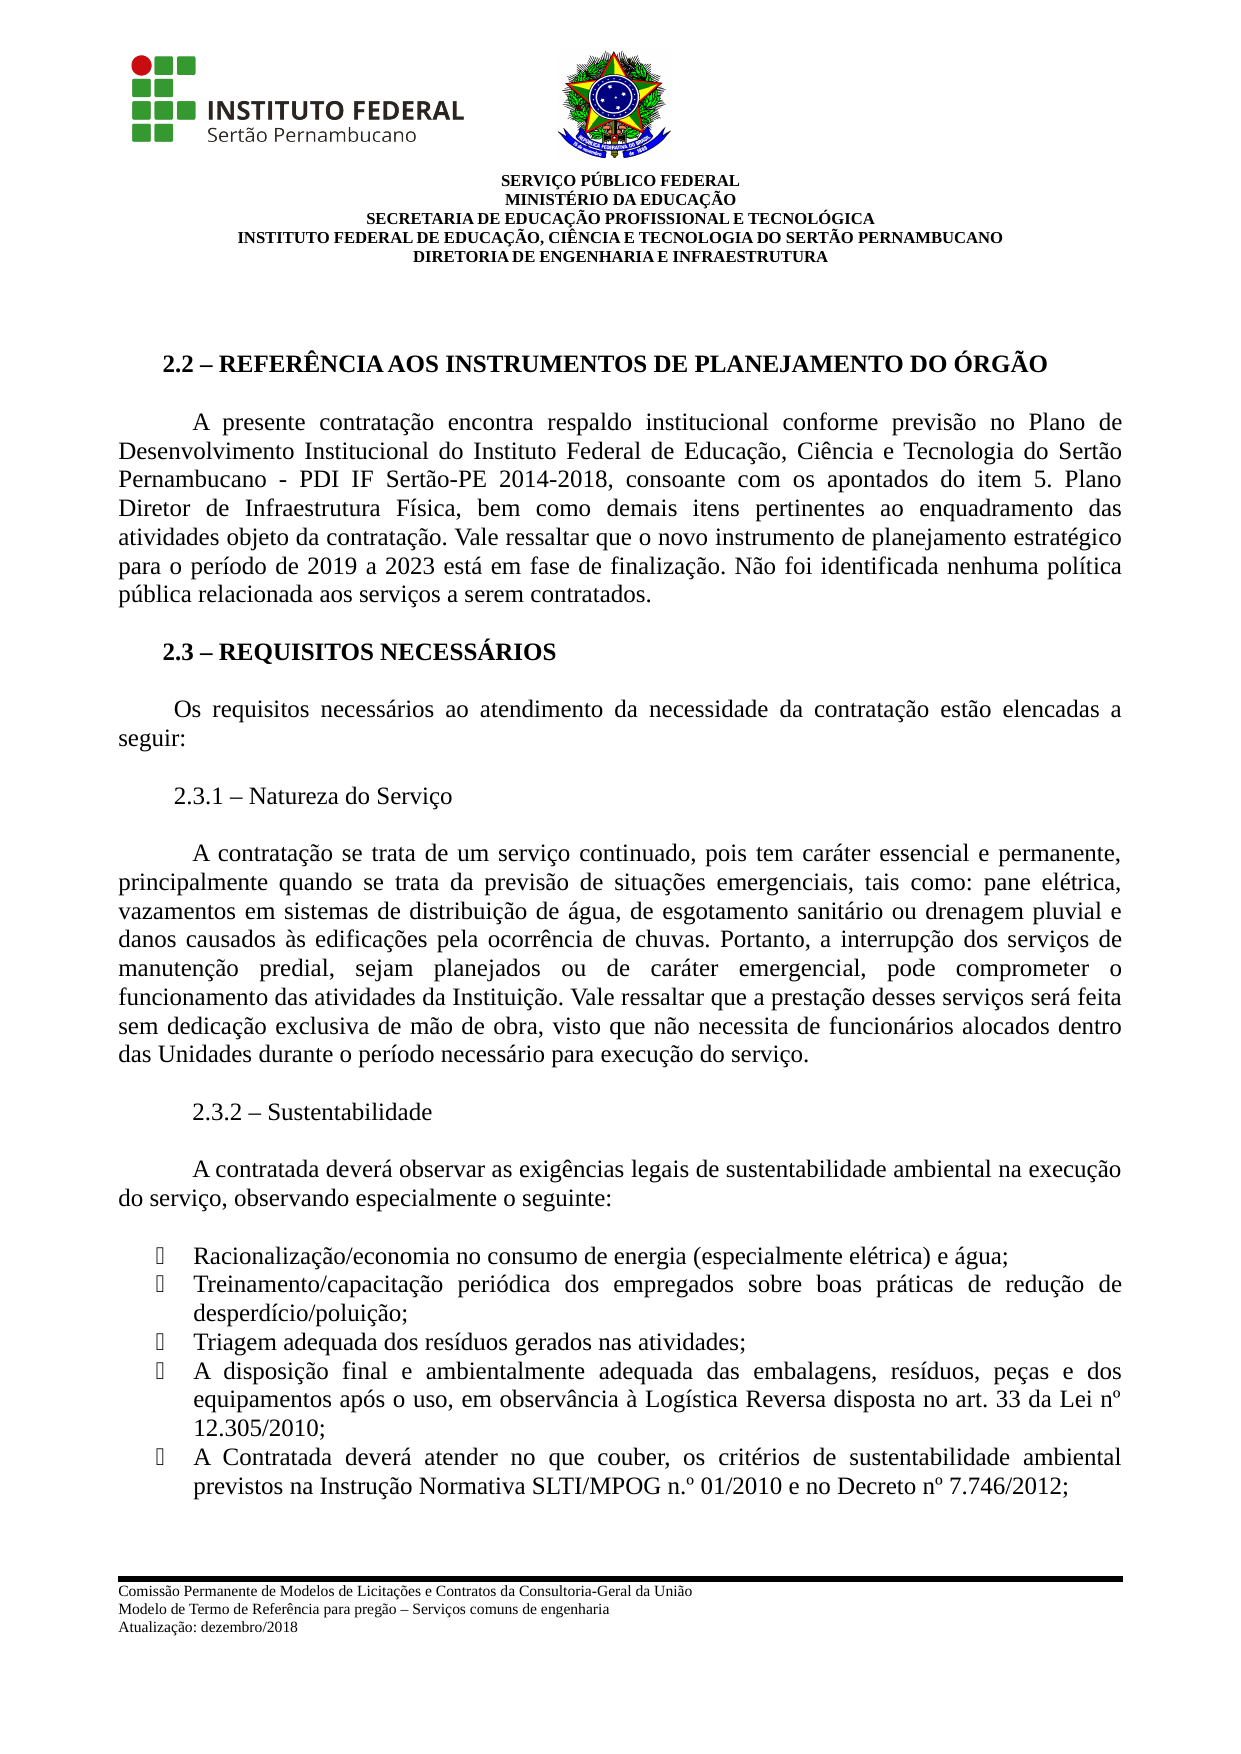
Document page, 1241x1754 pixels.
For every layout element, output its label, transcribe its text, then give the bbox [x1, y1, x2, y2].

text 2.3.2 – Sustentabilidade [118, 1097, 1123, 1126]
text 2.3.1 – Natureza do Serviço [118, 781, 1123, 809]
text 2.2 – REFERÊNCIA AOS INSTRUMENTOS DE PLANEJAMENTO DO ÓRGÃO [118, 349, 1123, 378]
text A contratação se trata de um serviço continuado, pois tem caráter essencial e permanente, principalmente quando se trata da previsão de situações emergenciais, tais como: pane elétrica, vazamentos em sistemas de distribuição de água, de esgotamento sanitário ou drenagem pluvial e danos causados às edificações pela ocorrência de chuvas. Portanto, a interrupção dos serviços de manutenção predial, sejam planejados ou de caráter emergencial, pode comprometer o funcionamento das atividades da Instituição. Vale ressaltar que a prestação desses serviços será feita sem dedicação exclusiva de mão de obra, visto que não necessita de funcionários alocados dentro das Unidades durante o período necessário para execução do serviço. [118, 838, 1123, 1068]
list A Contratada deverá atender no que couber, os critérios de sustentabilidade ambiental previstos na Instrução Normativa SLTI/MPOG n.º 01/2010 e no Decreto nº 7.746/2012; [156, 1442, 1123, 1499]
text A presente contratação encontra respaldo institucional conforme previsão no Plano de Desenvolvimento Institucional do Instituto Federal de Educação, Ciência e Tecnologia do Sertão Pernambucano - PDI IF Sertão-PE 2014-2018, consoante com os apontados do item 5. Plano Diretor de Infraestrutura Física, bem como demais itens pertinentes ao enquadramento das atividades objeto da contratação. Vale ressaltar que o novo instrumento de planejamento estratégico para o período de 2019 a 2023 está em fase de finalização. Não foi identificada nenhuma política pública relacionada aos serviços a serem contratados. [118, 407, 1123, 608]
text 2.3 – REQUISITOS NECESSÁRIOS [118, 637, 1123, 666]
text Os requisitos necessários ao atendimento da necessidade da contratação estão elencadas a seguir: [118, 694, 1123, 752]
list Racionalização/economia no consumo de energia (especialmente elétrica) e água; [156, 1241, 1123, 1269]
list A disposição final e ambientalmente adequada das embalagens, resíduos, peças e dos equipamentos após o uso, em observância à Logística Reversa disposta no art. 33 da Lei nº 12.305/2010; [156, 1356, 1123, 1442]
list Treinamento/capacitação periódica dos empregados sobre boas práticas de redução de desperdício/poluição; [156, 1269, 1123, 1327]
picture [131, 55, 464, 142]
list Triagem adequada dos resíduos gerados nas atividades; [156, 1327, 1123, 1356]
text A contratada deverá observar as exigências legais de sustentabilidade ambiental na execução do serviço, observando especialmente o seguinte: [118, 1154, 1123, 1212]
